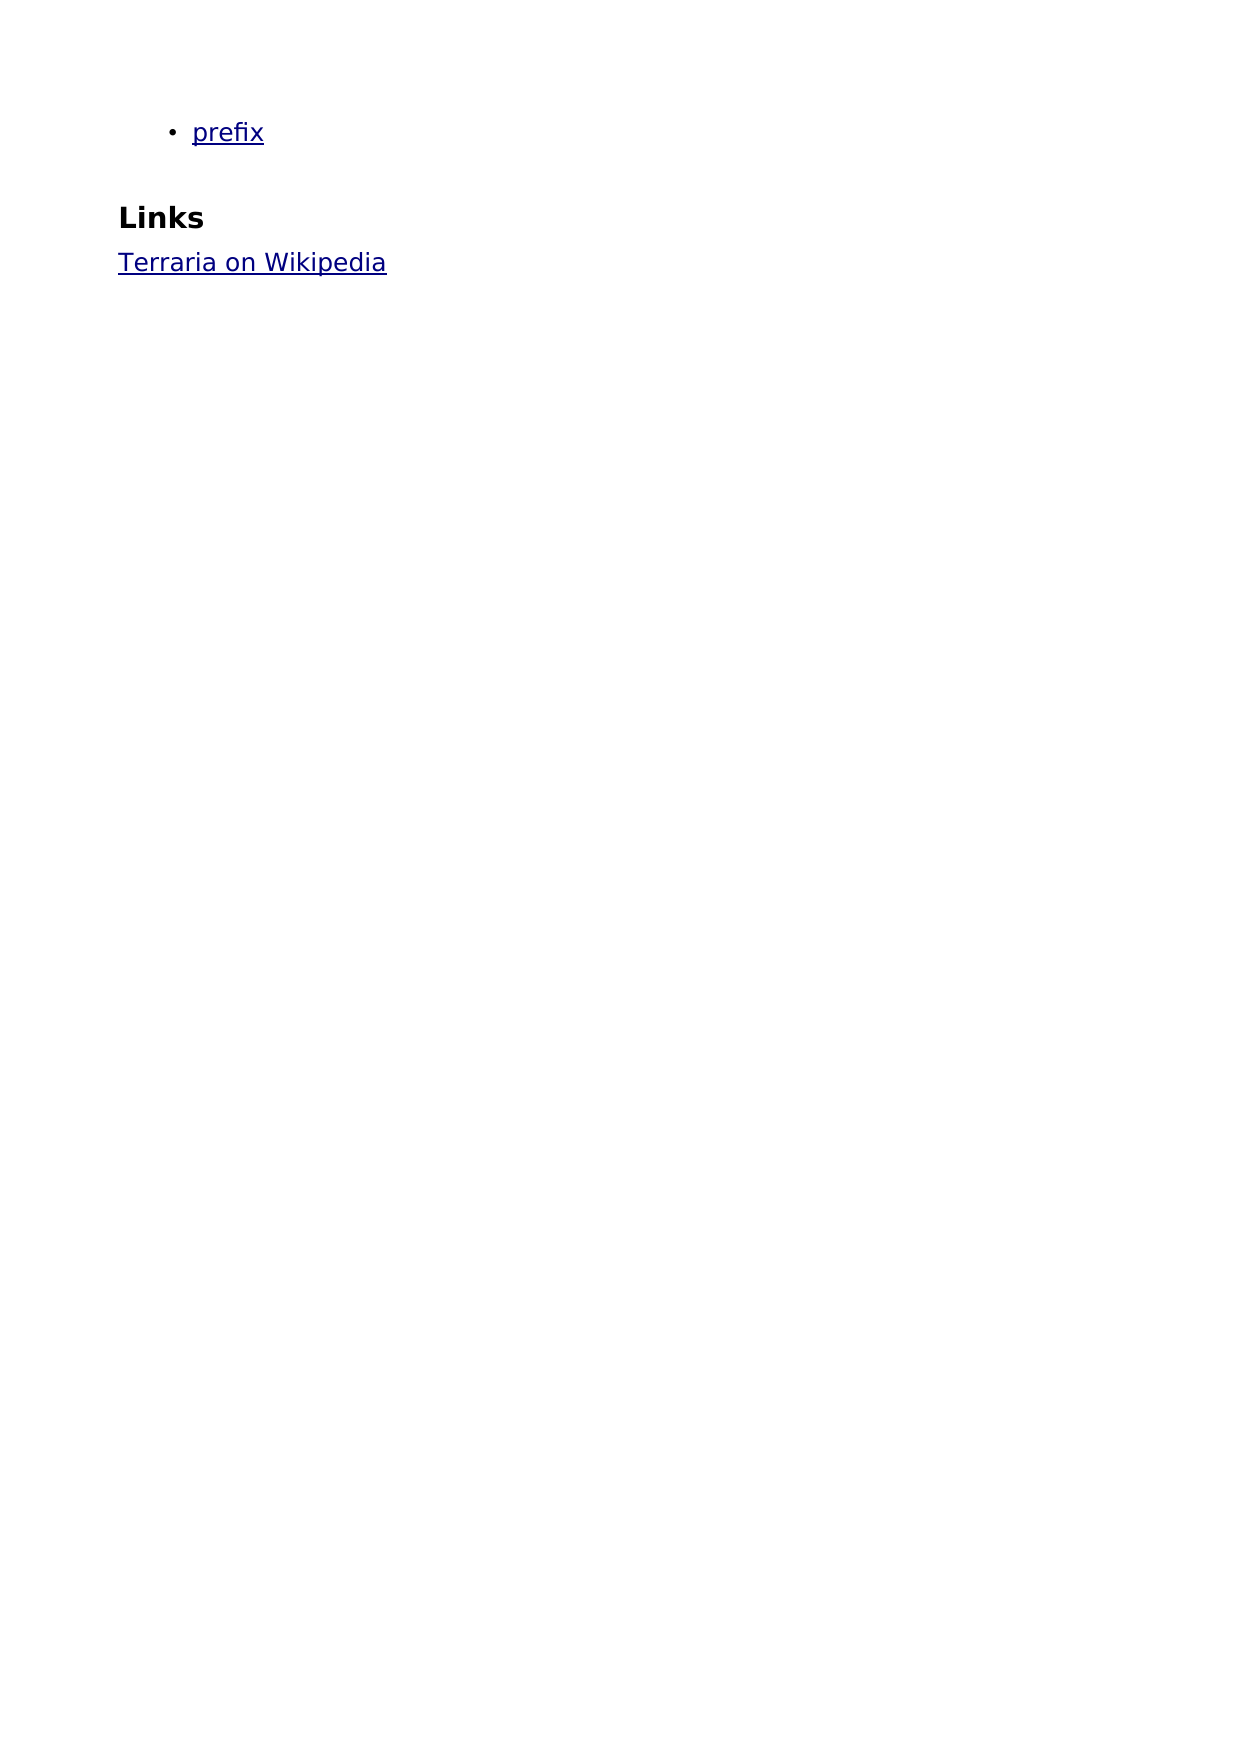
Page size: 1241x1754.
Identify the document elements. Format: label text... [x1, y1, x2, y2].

subtitle Links [118, 202, 1122, 236]
list prefix [177, 118, 1122, 147]
text Terraria on Wikipedia [118, 248, 1122, 277]
